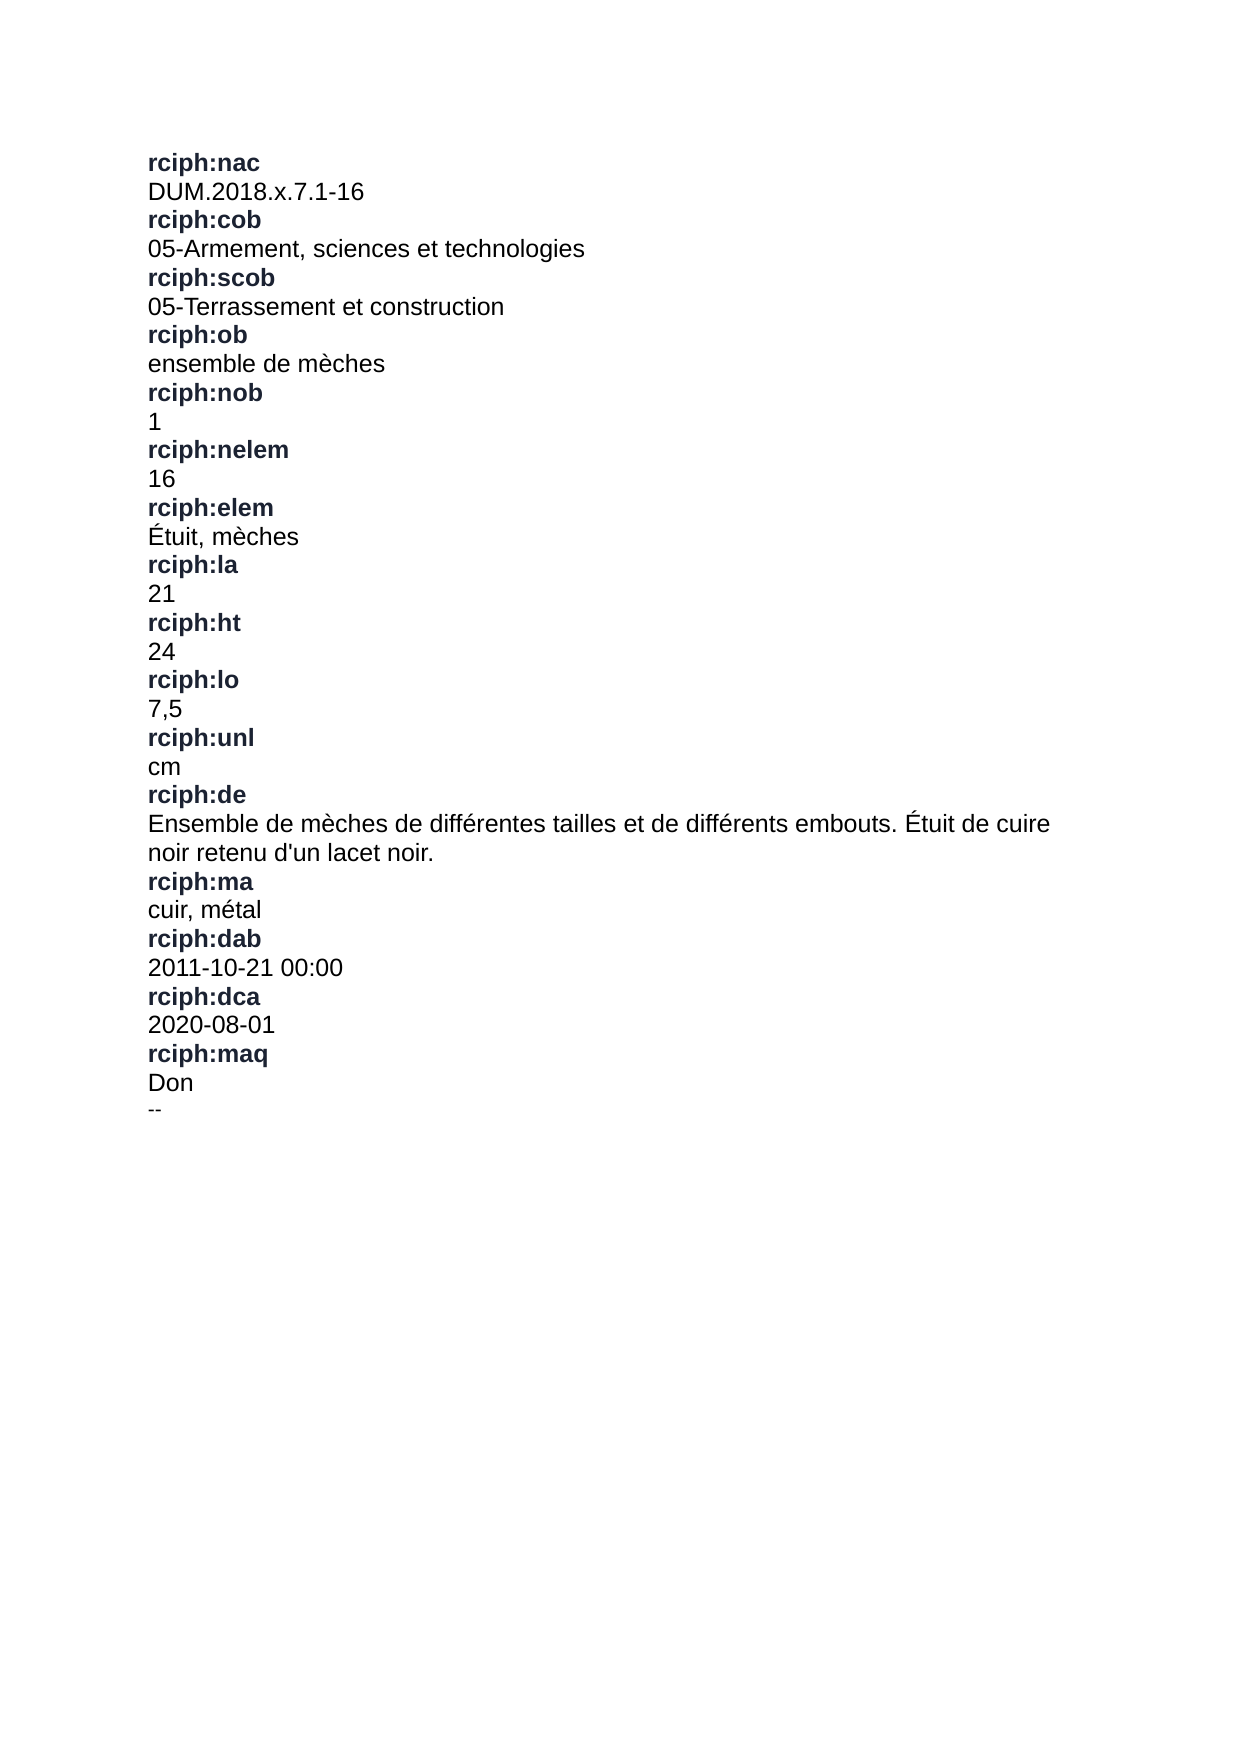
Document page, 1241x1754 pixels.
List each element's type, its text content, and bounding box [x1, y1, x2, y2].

text cuir, métal [148, 895, 1092, 924]
text rciph:ob [148, 320, 1092, 349]
text Ensemble de mèches de différentes tailles et de différents embouts. Étuit de cuire noir retenu d'un lacet noir. [148, 809, 1092, 866]
text Étuit, mèches [148, 521, 1092, 550]
text rciph:nac [148, 148, 1092, 176]
text rciph:de [148, 780, 1092, 809]
text rciph:unl [148, 723, 1092, 751]
text 2020-08-01 [148, 1010, 1092, 1039]
text 1 [148, 406, 1092, 435]
text rciph:elem [148, 493, 1092, 521]
text cm [148, 751, 1092, 780]
text -- [148, 1096, 1092, 1120]
text rciph:cob [148, 205, 1092, 234]
text rciph:dca [148, 981, 1092, 1010]
text rciph:nob [148, 378, 1092, 406]
text 7,5 [148, 694, 1092, 723]
text rciph:maq [148, 1039, 1092, 1068]
text rciph:ht [148, 608, 1092, 636]
text rciph:lo [148, 665, 1092, 694]
text 05-Terrassement et construction [148, 291, 1092, 320]
text 05-Armement, sciences et technologies [148, 234, 1092, 263]
text rciph:scob [148, 263, 1092, 291]
text ensemble de mèches [148, 349, 1092, 378]
text rciph:dab [148, 924, 1092, 953]
text rciph:ma [148, 866, 1092, 895]
text 2011-10-21 00:00 [148, 953, 1092, 981]
text rciph:nelem [148, 435, 1092, 464]
text 21 [148, 579, 1092, 608]
text 16 [148, 464, 1092, 493]
text Don [148, 1068, 1092, 1096]
text rciph:la [148, 550, 1092, 579]
text DUM.2018.x.7.1-16 [148, 176, 1092, 205]
text 24 [148, 636, 1092, 665]
